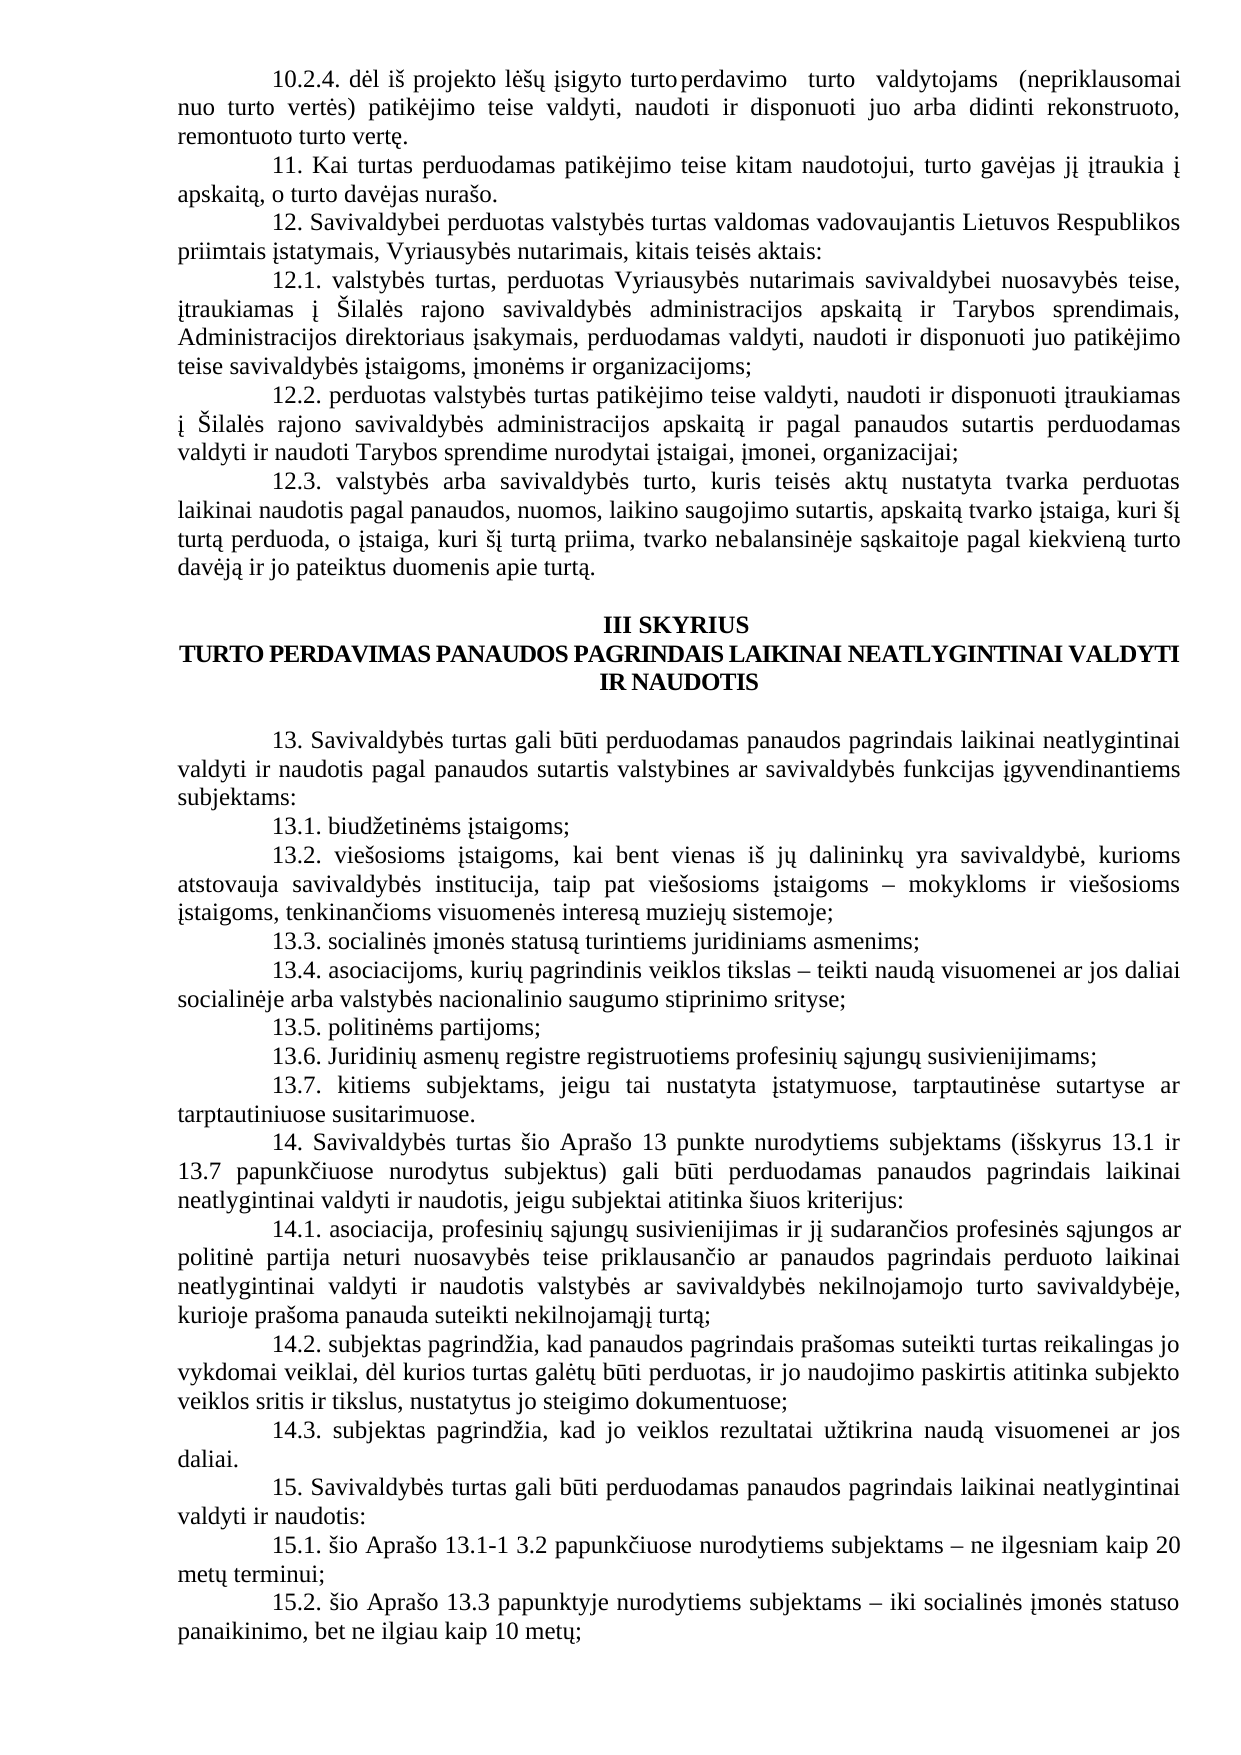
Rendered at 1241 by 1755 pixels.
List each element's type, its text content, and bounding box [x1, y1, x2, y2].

text 11. Kai turtas perduodamas patikėjimo teise kitam naudotojui, turto gavėjas jį įtraukia į apskaitą, o turto davėjas nurašo. [177, 150, 1181, 207]
text 13.1. biudžetinėms įstaigoms; [177, 811, 1181, 840]
text 15.2. šio Aprašo 13.3 papunktyje nurodytiems subjektams – iki socialinės įmonės statuso panaikinimo, bet ne ilgiau kaip 10 metų; [177, 1587, 1181, 1645]
text 15.1. šio Aprašo 13.1-1 3.2 papunkčiuose nurodytiems subjektams – ne ilgesniam kaip 20 metų terminui; [177, 1530, 1181, 1587]
text 12. Savivaldybei perduotas valstybės turtas valdomas vadovaujantis Lietuvos Respublikos priimtais įstatymais, Vyriausybės nutarimais, kitais teisės aktais: [177, 207, 1181, 265]
text 13. Savivaldybės turtas gali būti perduodamas panaudos pagrindais laikinai neatlygintinai valdyti ir naudotis pagal panaudos sutartis valstybines ar savivaldybės funkcijas įgyvendinantiems subjektams: [177, 725, 1181, 811]
text 14.2. subjektas pagrindžia, kad panaudos pagrindais prašomas suteikti turtas reikalingas jo vykdomai veiklai, dėl kurios turtas galėtų būti perduotas, ir jo naudojimo paskirtis atitinka subjekto veiklos sritis ir tikslus, nustatytus jo steigimo dokumentuose; [177, 1329, 1181, 1415]
text 12.3. valstybės arba savivaldybės turto, kuris teisės aktų nustatyta tvarka perduotas laikinai naudotis pagal panaudos, nuomos, laikino saugojimo sutartis, apskaitą tvarko įstaiga, kuri šį turtą perduoda, o įstaiga, kuri šį turtą priima, tvarko nebalansinėje sąskaitoje pagal kiekvieną turto davėją ir jo pateiktus duomenis apie turtą. [177, 466, 1181, 581]
text 13.5. politinėms partijoms; [177, 1012, 1181, 1041]
text 14.1. asociacija, profesinių sąjungų susivienijimas ir jį sudarančios profesinės sąjungos ar politinė partija neturi nuosavybės teise priklausančio ar panaudos pagrindais perduoto laikinai neatlygintinai valdyti ir naudotis valstybės ar savivaldybės nekilnojamojo turto savivaldybėje, kurioje prašoma panauda suteikti nekilnojamąjį turtą; [177, 1214, 1181, 1329]
text 13.4. asociacijoms, kurių pagrindinis veiklos tikslas – teikti naudą visuomenei ar jos daliai socialinėje arba valstybės nacionalinio saugumo stiprinimo srityse; [177, 955, 1181, 1012]
text TURTO PERDAVIMAS PANAUDOS PAGRINDAIS LAIKINAI NEATLYGINTINAI VALDYTI IR NAUDOTIS [177, 639, 1181, 696]
text 12.1. valstybės turtas, perduotas Vyriausybės nutarimais savivaldybei nuosavybės teise, įtraukiamas į Šilalės rajono savivaldybės administracijos apskaitą ir Tarybos sprendimais, Administracijos direktoriaus įsakymais, perduodamas valdyti, naudoti ir disponuoti juo patikėjimo teise savivaldybės įstaigoms, įmonėms ir organizacijoms; [177, 265, 1181, 380]
text 13.2. viešosioms įstaigoms, kai bent vienas iš jų dalininkų yra savivaldybė, kurioms atstovauja savivaldybės institucija, taip pat viešosioms įstaigoms – mokykloms ir viešosioms įstaigoms, tenkinančioms visuomenės interesą muziejų sistemoje; [177, 840, 1181, 926]
text 13.3. socialinės įmonės statusą turintiems juridiniams asmenims; [177, 926, 1181, 955]
text III SKYRIUS [177, 610, 1181, 639]
text 13.7. kitiems subjektams, jeigu tai nustatyta įstatymuose, tarptautinėse sutartyse ar tarptautiniuose susitarimuose. [177, 1070, 1181, 1127]
text 14.3. subjektas pagrindžia, kad jo veiklos rezultatai užtikrina naudą visuomenei ar jos daliai. [177, 1415, 1181, 1472]
text 14. Savivaldybės turtas šio Aprašo 13 punkte nurodytiems subjektams (išskyrus 13.1 ir 13.7 papunkčiuose nurodytus subjektus) gali būti perduodamas panaudos pagrindais laikinai neatlygintinai valdyti ir naudotis, jeigu subjektai atitinka šiuos kriterijus: [177, 1127, 1181, 1214]
text 12.2. perduotas valstybės turtas patikėjimo teise valdyti, naudoti ir disponuoti įtraukiamas į Šilalės rajono savivaldybės administracijos apskaitą ir pagal panaudos sutartis perduodamas valdyti ir naudoti Tarybos sprendime nurodytai įstaigai, įmonei, organizacijai; [177, 380, 1181, 466]
text 10.2.4. dėl iš projekto lėšų įsigyto turto perdavimo turto valdytojams (nepriklausomai nuo turto vertės) patikėjimo teise valdyti, naudoti ir disponuoti juo arba didinti rekonstruoto, remontuoto turto vertę. [177, 64, 1181, 150]
text 13.6. Juridinių asmenų registre registruotiems profesinių sąjungų susivienijimams; [177, 1041, 1181, 1070]
text 15. Savivaldybės turtas gali būti perduodamas panaudos pagrindais laikinai neatlygintinai valdyti ir naudotis: [177, 1472, 1181, 1530]
